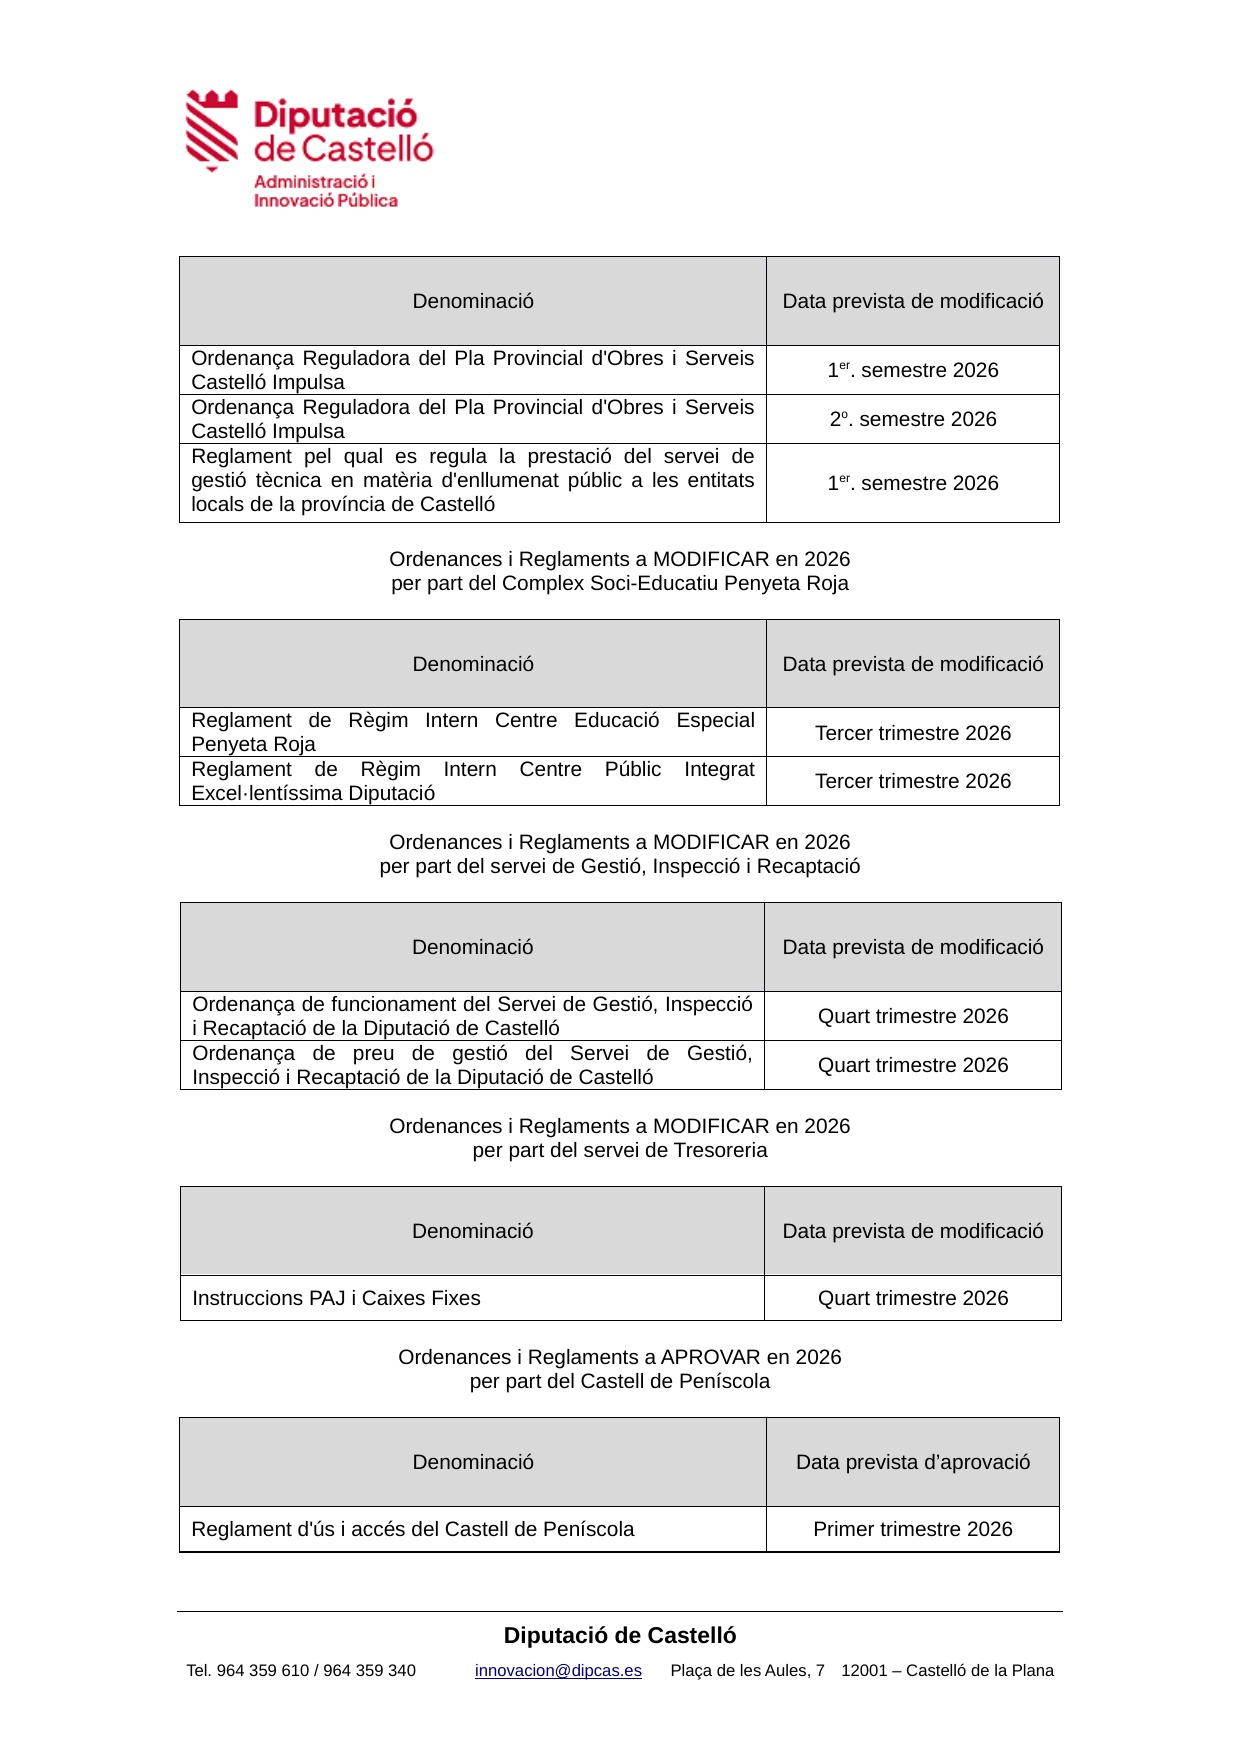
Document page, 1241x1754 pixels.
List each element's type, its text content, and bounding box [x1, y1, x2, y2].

text Ordenances i Reglaments a APROVAR en 2026 [177, 1345, 1063, 1369]
table_cell Reglament de Règim Intern Centre Públic Integrat Excel·lentíssima Diputació [180, 757, 766, 805]
table_header Denominació [181, 903, 764, 991]
table_header Denominació [180, 1418, 766, 1506]
table_cell 1er. semestre 2026 [767, 444, 1059, 522]
text per part del Castell de Peníscola [177, 1369, 1063, 1393]
table_cell Ordenança de preu de gestió del Servei de Gestió, Inspecció i Recaptació de la Diputació de Castelló [181, 1041, 764, 1089]
table_header Denominació [181, 1187, 764, 1274]
table_header Data prevista d’aprovació [767, 1418, 1059, 1506]
table_cell Reglament pel qual es regula la prestació del servei de gestió tècnica en matèria d'enllumenat públic a les entitats locals de la província de Castelló [180, 444, 766, 522]
text per part del servei de Gestió, Inspecció i Recaptació [177, 854, 1063, 878]
table_cell 1er. semestre 2026 [767, 346, 1059, 394]
table_cell Reglament de Règim Intern Centre Educació Especial Penyeta Roja [180, 708, 766, 756]
table_cell Instruccions PAJ i Caixes Fixes [181, 1276, 764, 1320]
table_header Data prevista de modificació [765, 903, 1061, 991]
table_cell 2o. semestre 2026 [767, 395, 1059, 443]
table_cell Ordenança Reguladora del Pla Provincial d'Obres i Serveis Castelló Impulsa [180, 395, 766, 443]
table_cell Ordenança de funcionament del Servei de Gestió, Inspecció i Recaptació de la Diputació de Castelló [181, 992, 764, 1040]
table_header Data prevista de modificació [767, 620, 1059, 707]
table_cell Tercer trimestre 2026 [767, 708, 1059, 756]
table_cell Ordenança Reguladora del Pla Provincial d'Obres i Serveis Castelló Impulsa [180, 346, 766, 394]
table_header Data prevista de modificació [767, 257, 1059, 345]
table_header Data prevista de modificació [765, 1187, 1061, 1274]
table_cell Quart trimestre 2026 [765, 1276, 1061, 1320]
text Ordenances i Reglaments a MODIFICAR en 2026 [177, 1114, 1063, 1138]
text per part del servei de Tresoreria [177, 1138, 1063, 1162]
table_cell Reglament d'ús i accés del Castell de Peníscola [180, 1507, 766, 1551]
table_cell Primer trimestre 2026 [767, 1507, 1059, 1551]
text Ordenances i Reglaments a MODIFICAR en 2026 [177, 830, 1063, 854]
table_cell Quart trimestre 2026 [765, 1041, 1061, 1089]
text Ordenances i Reglaments a MODIFICAR en 2026 [177, 547, 1063, 571]
table_cell Quart trimestre 2026 [765, 992, 1061, 1040]
table_header Denominació [180, 257, 766, 345]
table_cell Tercer trimestre 2026 [767, 757, 1059, 805]
table_header Denominació [180, 620, 766, 707]
picture [180, 80, 445, 221]
text per part del Complex Soci-Educatiu Penyeta Roja [177, 571, 1063, 594]
